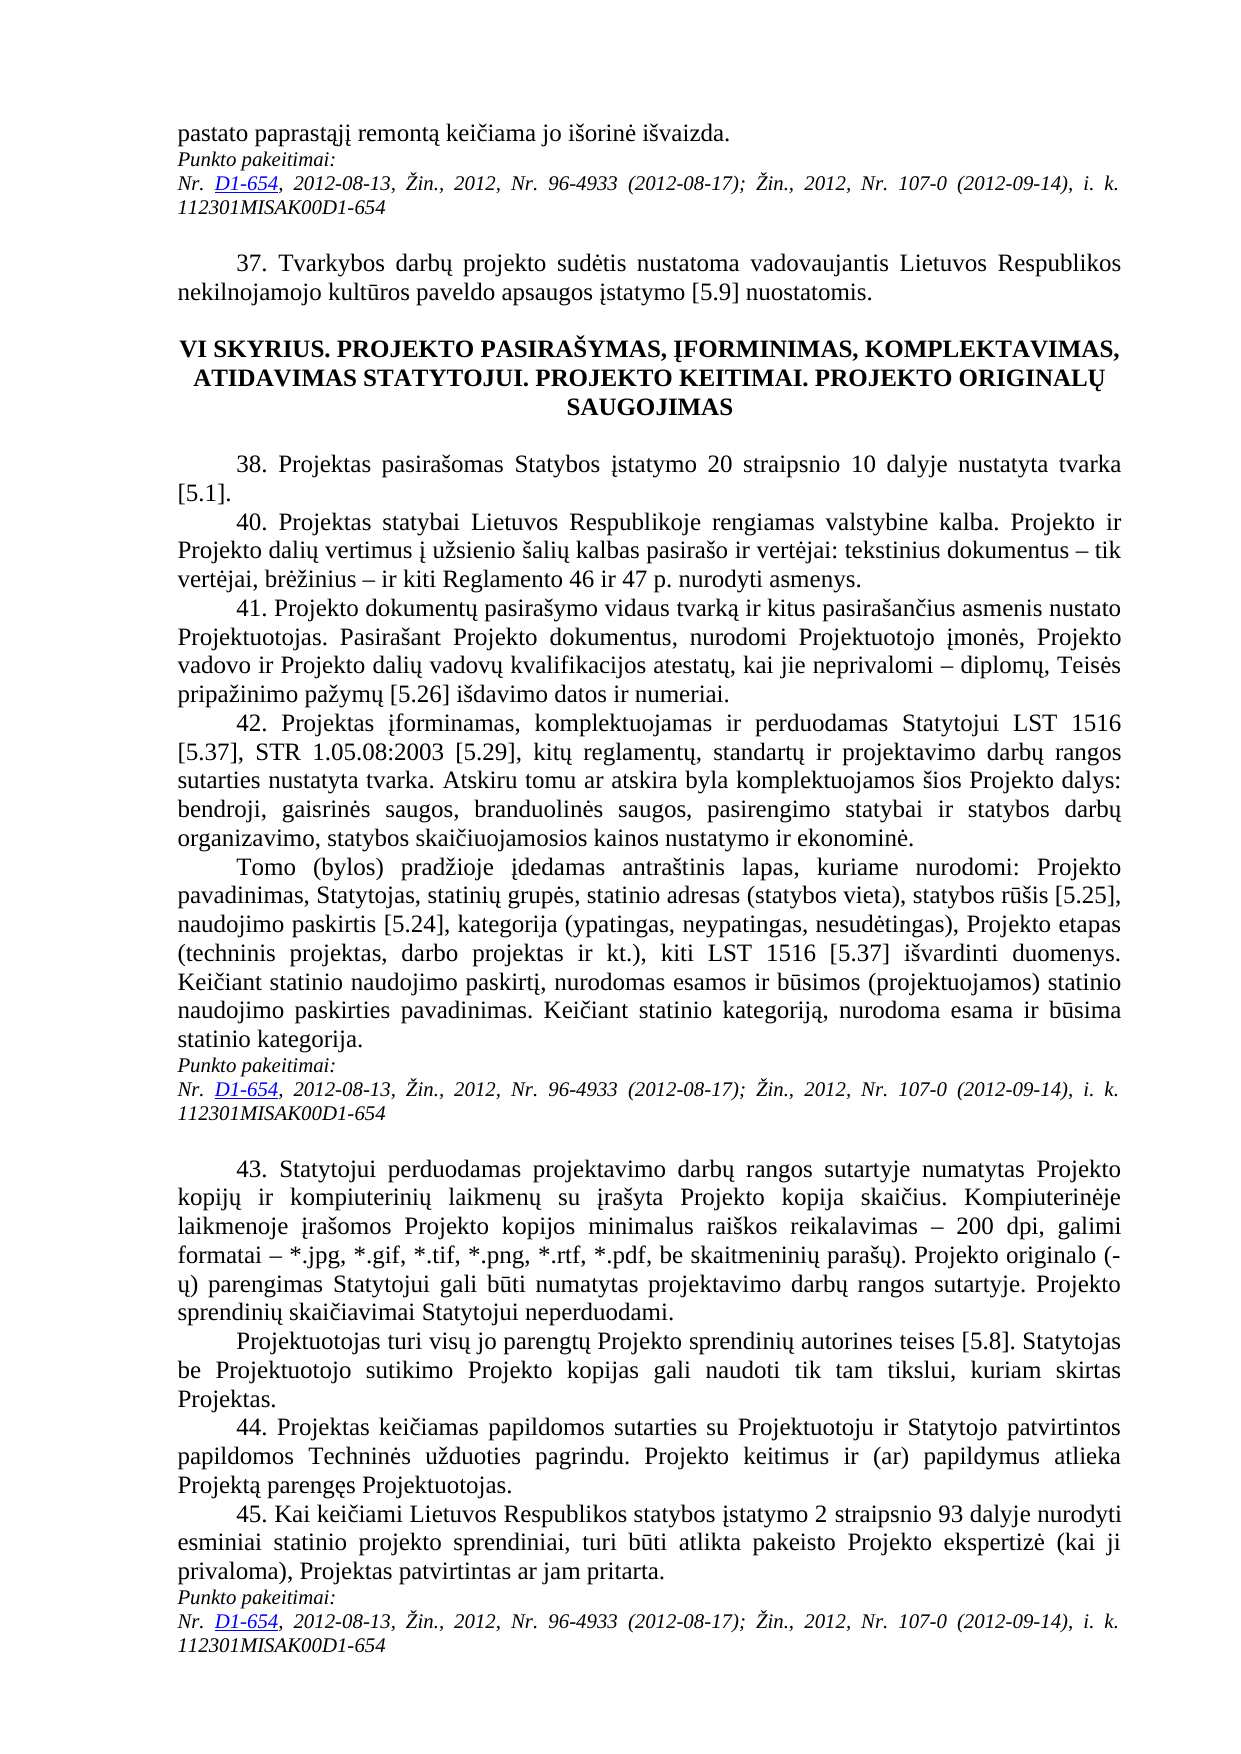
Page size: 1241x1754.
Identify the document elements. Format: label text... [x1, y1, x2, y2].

text Nr. D1-654, 2012-08-13, Žin., 2012, Nr. 96-4933 (2012-08-17); Žin., 2012, Nr. 107-0 (2012-09-14), i. k. 112301MISAK00D1-654 [177, 1077, 1122, 1125]
text Nr. D1-654, 2012-08-13, Žin., 2012, Nr. 96-4933 (2012-08-17); Žin., 2012, Nr. 107-0 (2012-09-14), i. k. 112301MISAK00D1-654 [177, 171, 1122, 219]
text Nr. D1-654, 2012-08-13, Žin., 2012, Nr. 96-4933 (2012-08-17); Žin., 2012, Nr. 107-0 (2012-09-14), i. k. 112301MISAK00D1-654 [177, 1609, 1122, 1657]
text 42. Projektas įforminamas, komplektuojamas ir perduodamas Statytojui LST 1516 [5.37], STR 1.05.08:2003 [5.29], kitų reglamentų, standartų ir projektavimo darbų rangos sutarties nustatyta tvarka. Atskiru tomu ar atskira byla komplektuojamos šios Projekto dalys: bendroji, gaisrinės saugos, branduolinės saugos, pasirengimo statybai ir statybos darbų organizavimo, statybos skaičiuojamosios kainos nustatymo ir ekonominė. [177, 708, 1122, 852]
text Punkto pakeitimai: [177, 1585, 1122, 1609]
text 45. Kai keičiami Lietuvos Respublikos statybos įstatymo 2 straipsnio 93 dalyje nurodyti esminiai statinio projekto sprendiniai, turi būti atlikta pakeisto Projekto ekspertizė (kai ji privaloma), Projektas patvirtintas ar jam pritarta. [177, 1499, 1122, 1585]
text Projektuotojas turi visų jo parengtų Projekto sprendinių autorines teises [5.8]. Statytojas be Projektuotojo sutikimo Projekto kopijas gali naudoti tik tam tikslui, kuriam skirtas Projektas. [177, 1326, 1122, 1412]
text Punkto pakeitimai: [177, 147, 1122, 171]
text 43. Statytojui perduodamas projektavimo darbų rangos sutartyje numatytas Projekto kopijų ir kompiuterinių laikmenų su įrašyta Projekto kopija skaičius. Kompiuterinėje laikmenoje įrašomos Projekto kopijos minimalus raiškos reikalavimas – 200 dpi, galimi formatai – *.jpg, *.gif, *.tif, *.png, *.rtf, *.pdf, be skaitmeninių parašų). Projekto originalo (-ų) parengimas Statytojui gali būti numatytas projektavimo darbų rangos sutartyje. Projekto sprendinių skaičiavimai Statytojui neperduodami. [177, 1154, 1122, 1326]
text Punkto pakeitimai: [177, 1053, 1122, 1077]
text Tomo (bylos) pradžioje įdedamas antraštinis lapas, kuriame nurodomi: Projekto pavadinimas, Statytojas, statinių grupės, statinio adresas (statybos vieta), statybos rūšis [5.25], naudojimo paskirtis [5.24], kategorija (ypatingas, neypatingas, nesudėtingas), Projekto etapas (techninis projektas, darbo projektas ir kt.), kiti LST 1516 [5.37] išvardinti duomenys. Keičiant statinio naudojimo paskirtį, nurodomas esamos ir būsimos (projektuojamos) statinio naudojimo paskirties pavadinimas. Keičiant statinio kategoriją, nurodoma esama ir būsima statinio kategorija. [177, 852, 1122, 1053]
text pastato paprastąjį remontą keičiama jo išorinė išvaizda. [177, 118, 1122, 147]
text 38. Projektas pasirašomas Statybos įstatymo 20 straipsnio 10 dalyje nustatyta tvarka [5.1]. [177, 449, 1122, 507]
text 44. Projektas keičiamas papildomos sutarties su Projektuotoju ir Statytojo patvirtintos papildomos Techninės užduoties pagrindu. Projekto keitimus ir (ar) papildymus atlieka Projektą parengęs Projektuotojas. [177, 1412, 1122, 1499]
text 40. Projektas statybai Lietuvos Respublikoje rengiamas valstybine kalba. Projekto ir Projekto dalių vertimus į užsienio šalių kalbas pasirašo ir vertėjai: tekstinius dokumentus – tik vertėjai, brėžinius – ir kiti Reglamento 46 ir 47 p. nurodyti asmenys. [177, 507, 1122, 593]
text 37. Tvarkybos darbų projekto sudėtis nustatoma vadovaujantis Lietuvos Respublikos nekilnojamojo kultūros paveldo apsaugos įstatymo [5.9] nuostatomis. [177, 248, 1122, 305]
text 41. Projekto dokumentų pasirašymo vidaus tvarką ir kitus pasirašančius asmenis nustato Projektuotojas. Pasirašant Projekto dokumentus, nurodomi Projektuotojo įmonės, Projekto vadovo ir Projekto dalių vadovų kvalifikacijos atestatų, kai jie neprivalomi – diplomų, Teisės pripažinimo pažymų [5.26] išdavimo datos ir numeriai. [177, 593, 1122, 708]
text VI SKYRIUS. PROJEKTO PASIRAŠYMAS, ĮFORMINIMAS, KOMPLEKTAVIMAS, ATIDAVIMAS STATYTOJUI. PROJEKTO KEITIMAI. PROJEKTO ORIGINALŲ SAUGOJIMAS [177, 334, 1122, 420]
